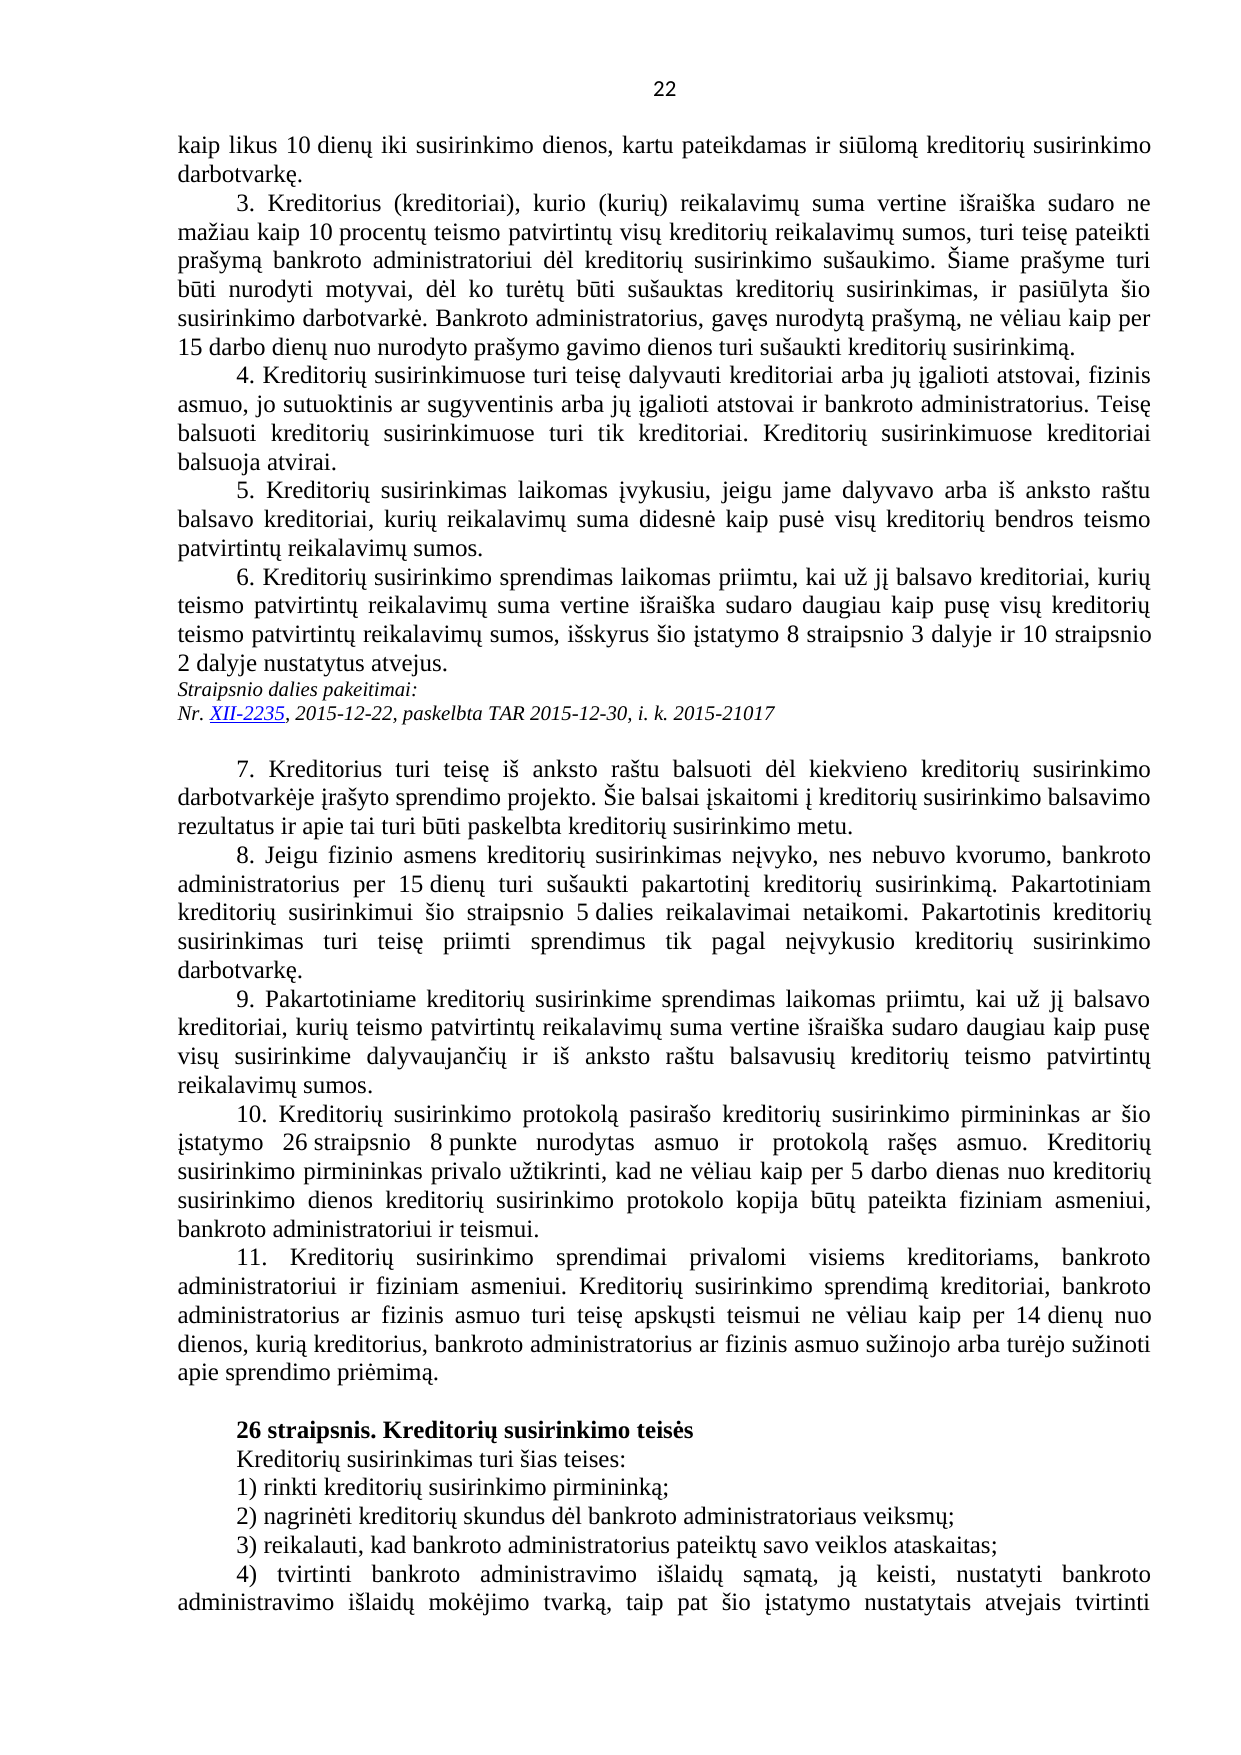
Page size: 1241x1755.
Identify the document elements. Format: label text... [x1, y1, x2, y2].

text 9. Pakartotiniame kreditorių susirinkime sprendimas laikomas priimtu, kai už jį balsavo kreditoriai, kurių teismo patvirtintų reikalavimų suma vertine išraiška sudaro daugiau kaip pusę visų susirinkime dalyvaujančių ir iš anksto raštu balsavusių kreditorių teismo patvirtintų reikalavimų sumos. [177, 984, 1152, 1099]
text 4. Kreditorių susirinkimuose turi teisę dalyvauti kreditoriai arba jų įgalioti atstovai, fizinis asmuo, jo sutuoktinis ar sugyventinis arba jų įgalioti atstovai ir bankroto administratorius. Teisę balsuoti kreditorių susirinkimuose turi tik kreditoriai. Kreditorių susirinkimuose kreditoriai balsuoja atvirai. [177, 361, 1152, 476]
text 3. Kreditorius (kreditoriai), kurio (kurių) reikalavimų suma vertine išraiška sudaro ne mažiau kaip 10 procentų teismo patvirtintų visų kreditorių reikalavimų sumos, turi teisę pateikti prašymą bankroto administratoriui dėl kreditorių susirinkimo sušaukimo. Šiame prašyme turi būti nurodyti motyvai, dėl ko turėtų būti sušauktas kreditorių susirinkimas, ir pasiūlyta šio susirinkimo darbotvarkė. Bankroto administratorius, gavęs nurodytą prašymą, ne vėliau kaip per 15 darbo dienų nuo nurodyto prašymo gavimo dienos turi sušaukti kreditorių susirinkimą. [177, 188, 1152, 361]
text 1) rinkti kreditorių susirinkimo pirmininką; [177, 1472, 1152, 1501]
text 8. Jeigu fizinio asmens kreditorių susirinkimas neįvyko, nes nebuvo kvorumo, bankroto administratorius per 15 dienų turi sušaukti pakartotinį kreditorių susirinkimą. Pakartotiniam kreditorių susirinkimui šio straipsnio 5 dalies reikalavimai netaikomi. Pakartotinis kreditorių susirinkimas turi teisę priimti sprendimus tik pagal neįvykusio kreditorių susirinkimo darbotvarkę. [177, 840, 1152, 984]
text 2) nagrinėti kreditorių skundus dėl bankroto administratoriaus veiksmų; [177, 1501, 1152, 1530]
text 5. Kreditorių susirinkimas laikomas įvykusiu, jeigu jame dalyvavo arba iš anksto raštu balsavo kreditoriai, kurių reikalavimų suma didesnė kaip pusė visų kreditorių bendros teismo patvirtintų reikalavimų sumos. [177, 476, 1152, 562]
text Nr. XII-2235, 2015-12-22, paskelbta TAR 2015-12-30, i. k. 2015-21017 [177, 701, 1152, 725]
text 10. Kreditorių susirinkimo protokolą pasirašo kreditorių susirinkimo pirmininkas ar šio įstatymo 26 straipsnio 8 punkte nurodytas asmuo ir protokolą rašęs asmuo. Kreditorių susirinkimo pirmininkas privalo užtikrinti, kad ne vėliau kaip per 5 darbo dienas nuo kreditorių susirinkimo dienos kreditorių susirinkimo protokolo kopija būtų pateikta fiziniam asmeniui, bankroto administratoriui ir teismui. [177, 1099, 1152, 1242]
text Straipsnio dalies pakeitimai: [177, 677, 1152, 701]
text Kreditorių susirinkimas turi šias teises: [177, 1444, 1152, 1472]
text 6. Kreditorių susirinkimo sprendimas laikomas priimtu, kai už jį balsavo kreditoriai, kurių teismo patvirtintų reikalavimų suma vertine išraiška sudaro daugiau kaip pusę visų kreditorių teismo patvirtintų reikalavimų sumos, išskyrus šio įstatymo 8 straipsnio 3 dalyje ir 10 straipsnio 2 dalyje nustatytus atvejus. [177, 562, 1152, 677]
text 3) reikalauti, kad bankroto administratorius pateiktų savo veiklos ataskaitas; [177, 1530, 1152, 1559]
text 7. Kreditorius turi teisę iš anksto raštu balsuoti dėl kiekvieno kreditorių susirinkimo darbotvarkėje įrašyto sprendimo projekto. Šie balsai įskaitomi į kreditorių susirinkimo balsavimo rezultatus ir apie tai turi būti paskelbta kreditorių susirinkimo metu. [177, 754, 1152, 840]
text 4) tvirtinti bankroto administravimo išlaidų sąmatą, ją keisti, nustatyti bankroto administravimo išlaidų mokėjimo tvarką, taip pat šio įstatymo nustatytais atvejais tvirtinti [177, 1559, 1152, 1616]
text 11. Kreditorių susirinkimo sprendimai privalomi visiems kreditoriams, bankroto administratoriui ir fiziniam asmeniui. Kreditorių susirinkimo sprendimą kreditoriai, bankroto administratorius ar fizinis asmuo turi teisę apskųsti teismui ne vėliau kaip per 14 dienų nuo dienos, kurią kreditorius, bankroto administratorius ar fizinis asmuo sužinojo arba turėjo sužinoti apie sprendimo priėmimą. [177, 1242, 1152, 1386]
text kaip likus 10 dienų iki susirinkimo dienos, kartu pateikdamas ir siūlomą kreditorių susirinkimo darbotvarkę. [177, 131, 1152, 188]
text 26 straipsnis. Kreditorių susirinkimo teisės [177, 1415, 1152, 1444]
